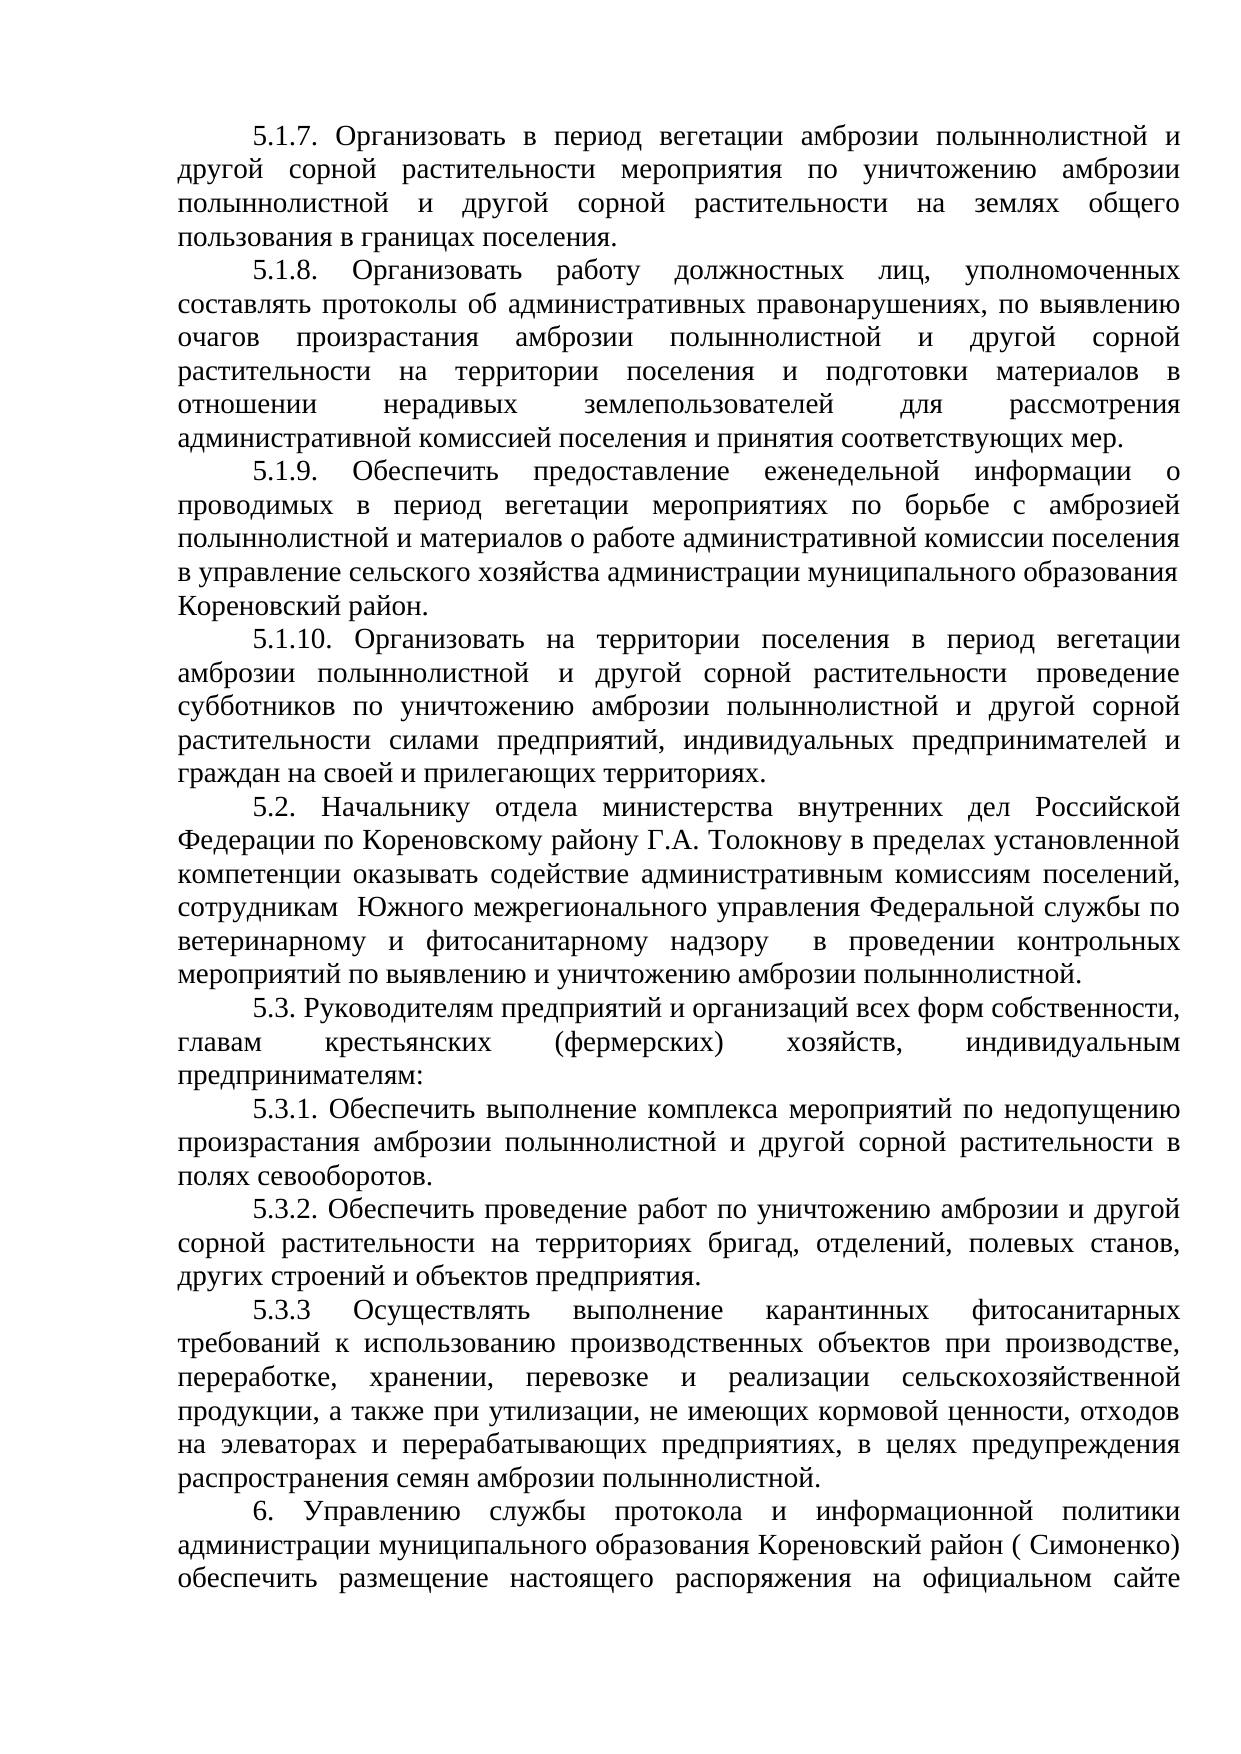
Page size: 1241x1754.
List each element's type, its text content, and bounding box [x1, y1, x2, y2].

text 6. Управлению службы протокола и информационной политики администрации муниципального образования Кореновский район ( Симоненко) обеспечить размещение настоящего распоряжения на официальном сайте [177, 1493, 1181, 1594]
text 5.3.2. Обеспечить проведение работ по уничтожению амброзии и другой сорной растительности на территориях бригад, отделений, полевых станов, других строений и объектов предприятия. [177, 1191, 1181, 1292]
text 5.3. Руководителям предприятий и организаций всех форм собственности, главам крестьянских (фермерских) хозяйств, индивидуальным предпринимателям: [177, 990, 1181, 1091]
text 5.1.10. Организовать на территории поселения в период вегетации амброзии полыннолистной и другой сорной растительности проведение [177, 621, 1181, 688]
text 5.3.1. Обеспечить выполнение комплекса мероприятий по недопущению произрастания амброзии полыннолистной и другой сорной растительности в полях севооборотов. [177, 1091, 1181, 1191]
text 5.1.9. Обеспечить предоставление еженедельной информации о проводимых в период вегетации мероприятиях по борьбе с амброзией полыннолистной и материалов о работе административной комиссии поселения в управление сельского хозяйства администрации муниципального образования [177, 453, 1181, 588]
text субботников по уничтожению амброзии полыннолистной и другой сорной растительности силами предприятий, индивидуальных предпринимателей и граждан на своей и прилегающих территориях. [177, 688, 1181, 789]
text 5.2. Начальнику отдела министерства внутренних дел Российской Федерации по Кореновскому району Г.А. Толокнову в пределах установленной компетенции оказывать содействие административным комиссиям поселений, сотрудникам Южного межрегионального управления Федеральной службы по ветеринарному и фитосанитарному надзору в проведении контрольных мероприятий по выявлению и уничтожению амброзии полыннолистной. [177, 789, 1181, 990]
text 5.1.7. Организовать в период вегетации амброзии полыннолистной и другой сорной растительности мероприятия по уничтожению амброзии полыннолистной и другой сорной растительности на землях общего пользования в границах поселения. [177, 118, 1181, 252]
text Кореновский район. [177, 588, 1181, 621]
text 5.3.3 Осуществлять выполнение карантинных фитосанитарных требований к использованию производственных объектов при производстве, переработке, хранении, перевозке и реализации сельскохозяйственной продукции, а также при утилизации, не имеющих кормовой ценности, отходов на элеваторах и перерабатывающих предприятиях, в целях предупреждения распространения семян амброзии полыннолистной. [177, 1292, 1181, 1493]
text 5.1.8. Организовать работу должностных лиц, уполномоченных составлять протоколы об административных правонарушениях, по выявлению очагов произрастания амброзии полыннолистной и другой сорной растительности на территории поселения и подготовки материалов в отношении нерадивых землепользователей для рассмотрения административной комиссией поселения и принятия соответствующих мер. [177, 252, 1181, 453]
